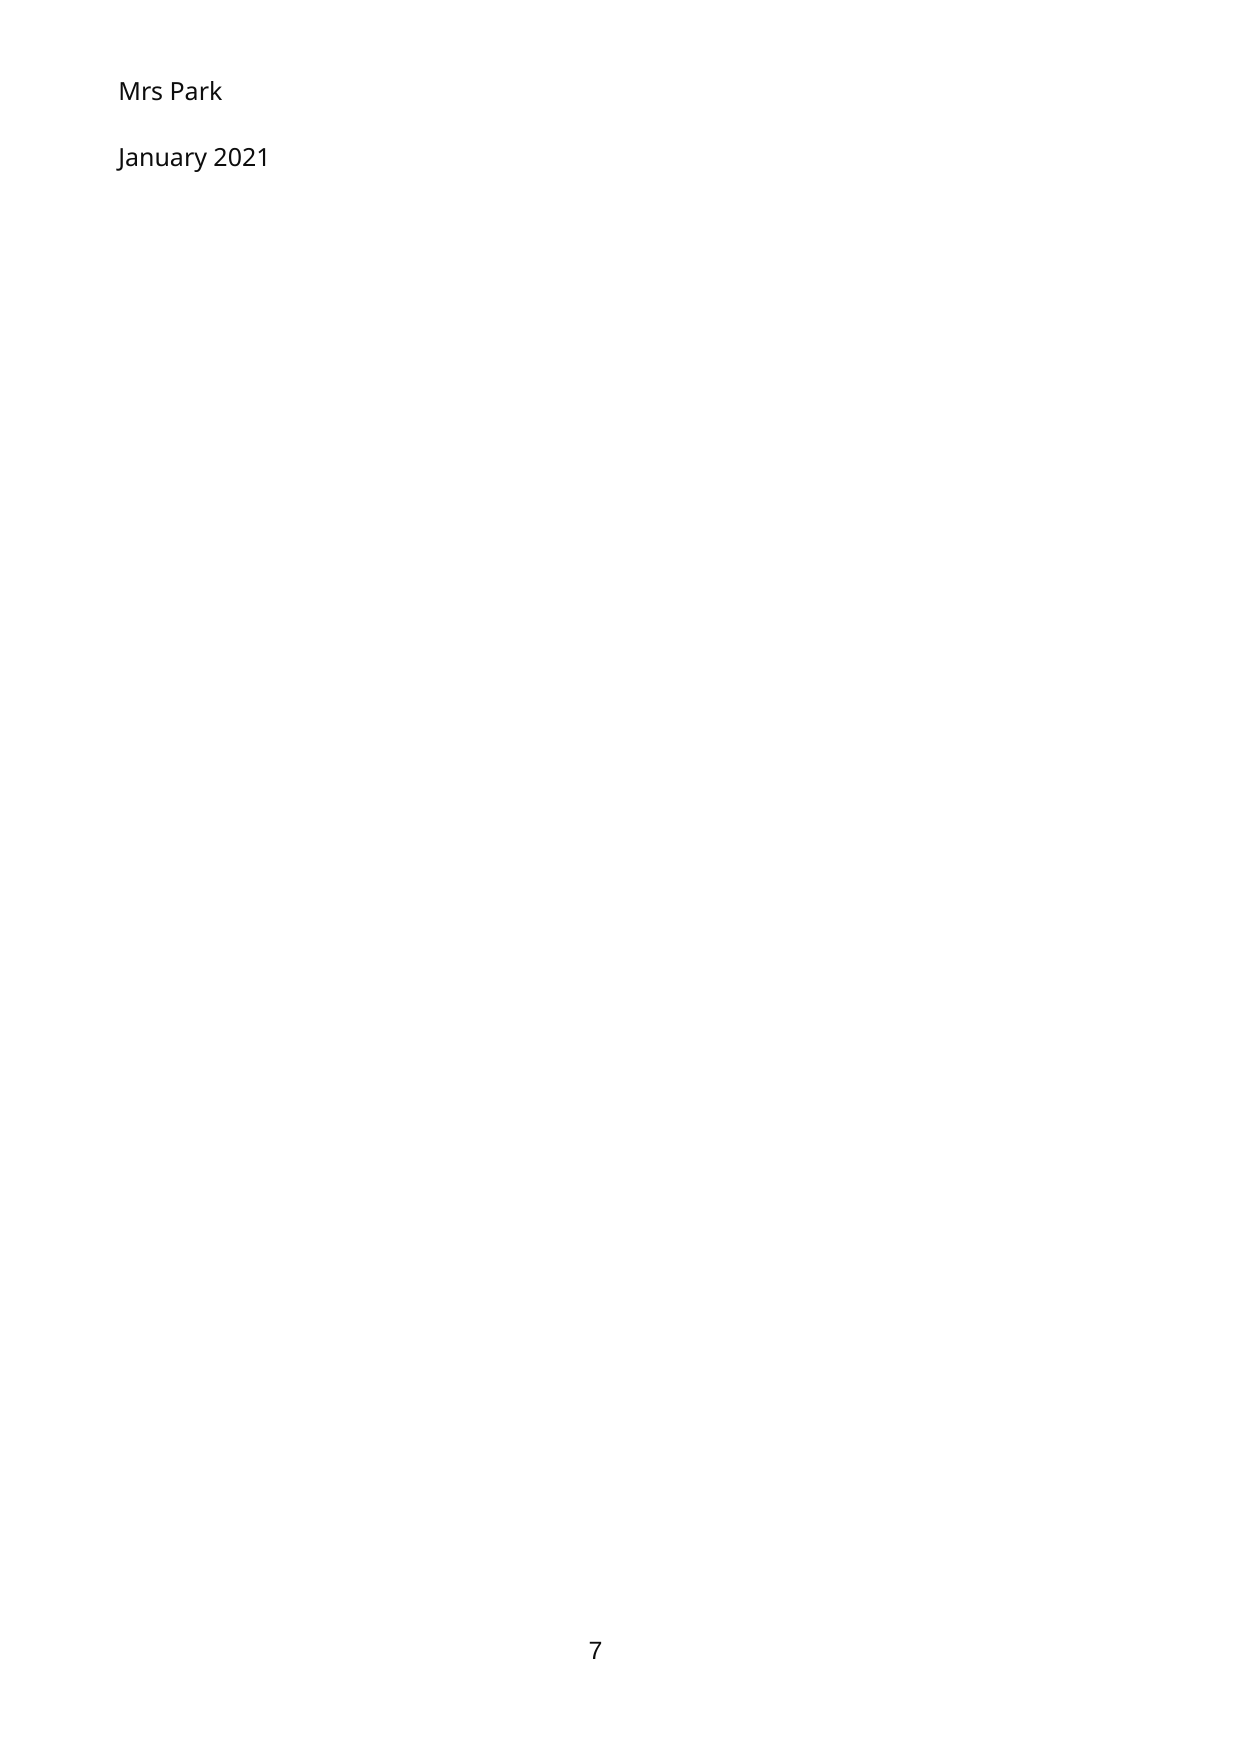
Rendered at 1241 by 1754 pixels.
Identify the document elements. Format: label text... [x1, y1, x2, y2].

text January 2021 [118, 140, 1107, 174]
text Mrs Park [118, 74, 1107, 108]
